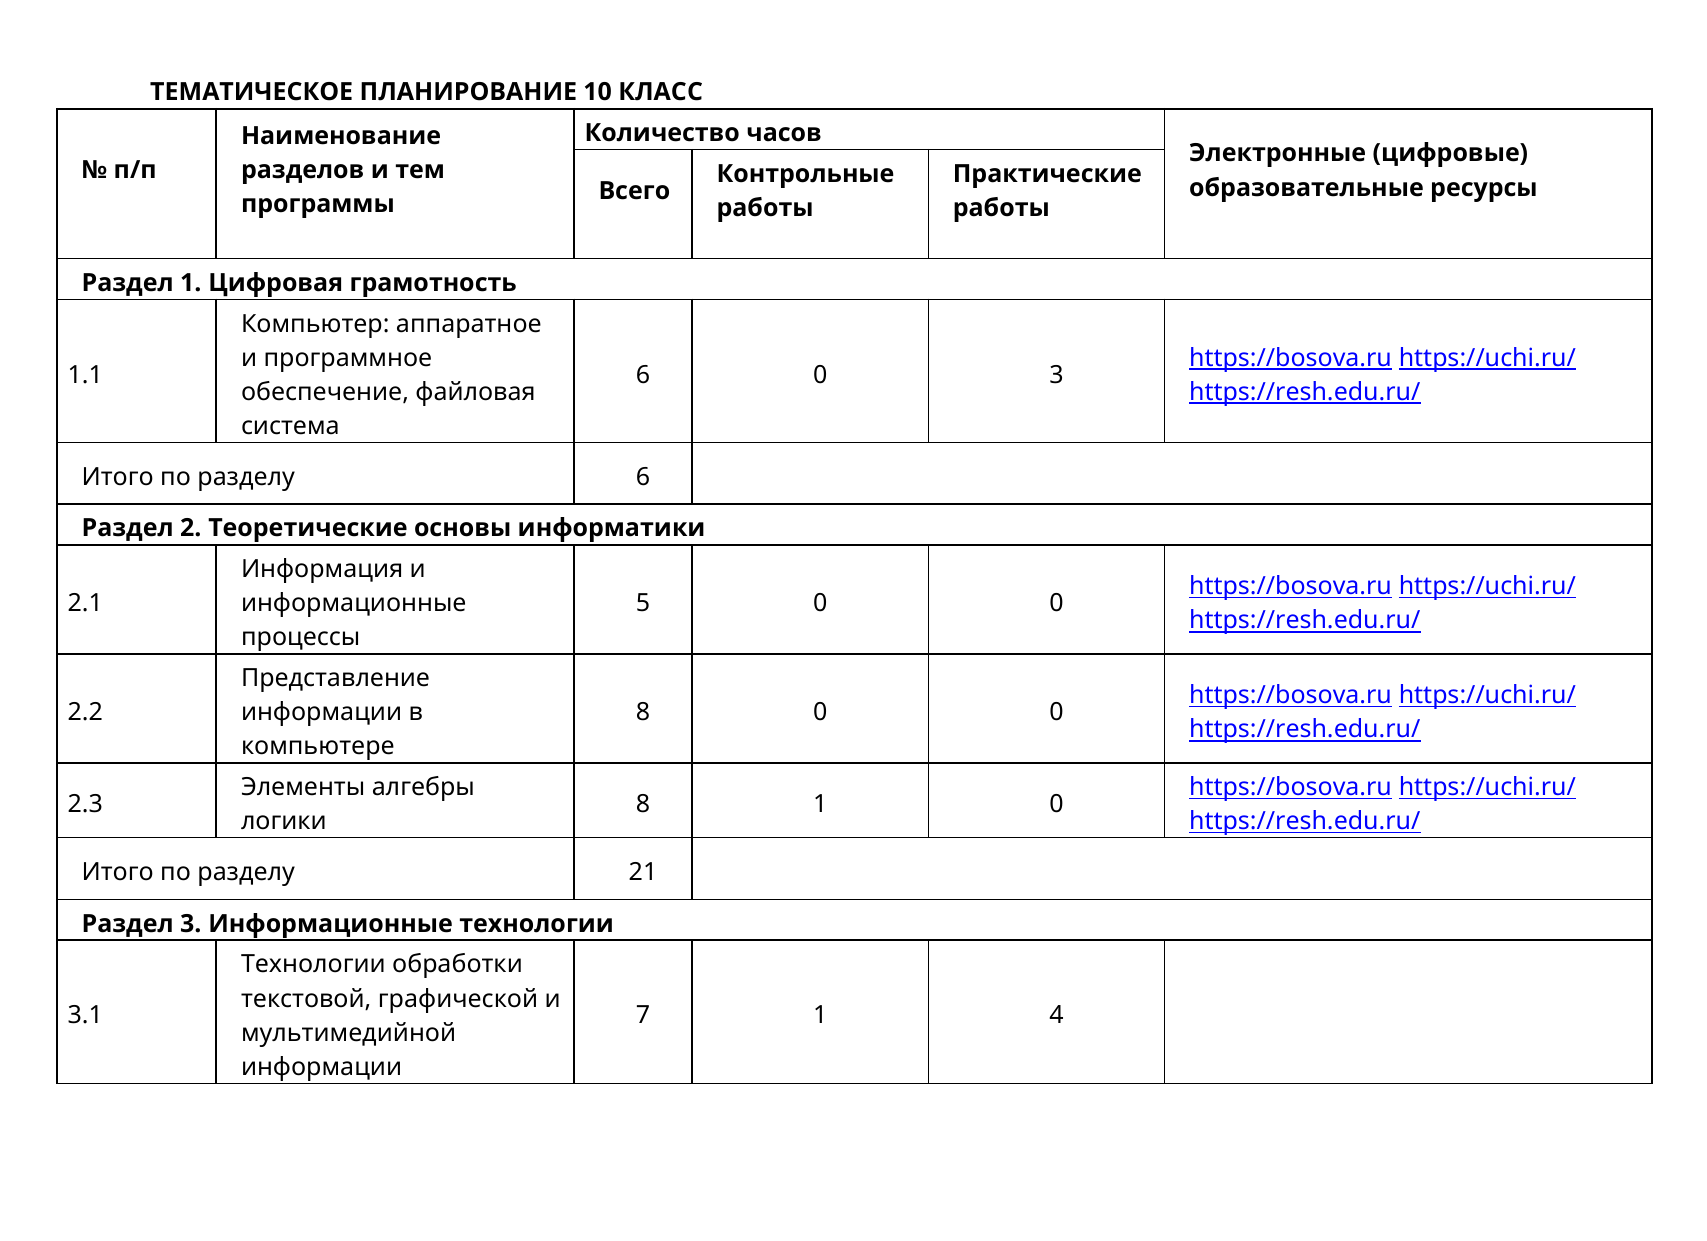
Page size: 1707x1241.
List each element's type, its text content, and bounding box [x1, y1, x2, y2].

table_cell 2.3 [58, 764, 215, 837]
table_cell https://bosova.ru https://uchi.ru/ https://resh.edu.ru/ [1165, 764, 1651, 837]
table_cell [693, 443, 1651, 503]
table_cell 3.1 [58, 941, 215, 1082]
table_cell 5 [575, 546, 691, 653]
table_cell Итого по разделу [58, 838, 573, 898]
table_header Количество часов [575, 110, 1164, 149]
table_cell 6 [575, 300, 691, 442]
table_header № п/п [58, 110, 215, 258]
table_cell 8 [575, 655, 691, 762]
table_cell 7 [575, 941, 691, 1082]
table_cell Представление информации в компьютере [217, 655, 573, 762]
table_header Электронные (цифровые) образовательные ресурсы [1165, 110, 1651, 258]
table_cell 3 [929, 300, 1164, 442]
table_cell 2.2 [58, 655, 215, 762]
table_cell Всего [575, 150, 691, 258]
table_cell Технологии обработки текстовой, графической и мультимедийной информации [217, 941, 573, 1082]
table_cell https://bosova.ru https://uchi.ru/ https://resh.edu.ru/ [1165, 546, 1651, 653]
table_cell 0 [693, 655, 928, 762]
table_cell 0 [693, 546, 928, 653]
table_cell Раздел 2. Теоретические основы информатики [58, 505, 1651, 544]
table_cell 6 [575, 443, 691, 503]
table_cell Информация и информационные процессы [217, 546, 573, 653]
table_header Наименование разделов и тем программы [217, 110, 573, 258]
table_cell 21 [575, 838, 691, 898]
table_cell Элементы алгебры логики [217, 764, 573, 837]
text ТЕМАТИЧЕСКОЕ ПЛАНИРОВАНИЕ 10 КЛАСС [150, 74, 1557, 108]
table_cell 8 [575, 764, 691, 837]
table_cell Контрольные работы [693, 150, 928, 258]
table_cell https://bosova.ru https://uchi.ru/ https://resh.edu.ru/ [1165, 655, 1651, 762]
table_cell Раздел 1. Цифровая грамотность [58, 259, 1651, 298]
table_cell https://bosova.ru https://uchi.ru/ https://resh.edu.ru/ [1165, 300, 1651, 442]
table_cell [693, 838, 1651, 898]
table_cell 0 [929, 546, 1164, 653]
table_cell 0 [693, 300, 928, 442]
table_cell 0 [929, 764, 1164, 837]
table_cell Итого по разделу [58, 443, 573, 503]
table_cell 2.1 [58, 546, 215, 653]
table_cell Раздел 3. Информационные технологии [58, 900, 1651, 939]
table_cell 0 [929, 655, 1164, 762]
table_cell [1165, 941, 1651, 1082]
table_cell 4 [929, 941, 1164, 1082]
table_cell Практические работы [929, 150, 1164, 258]
table_cell 1 [693, 941, 928, 1082]
table_cell 1.1 [58, 300, 215, 442]
table_cell Компьютер: аппаратное и программное обеспечение, файловая система [217, 300, 573, 442]
table_cell 1 [693, 764, 928, 837]
